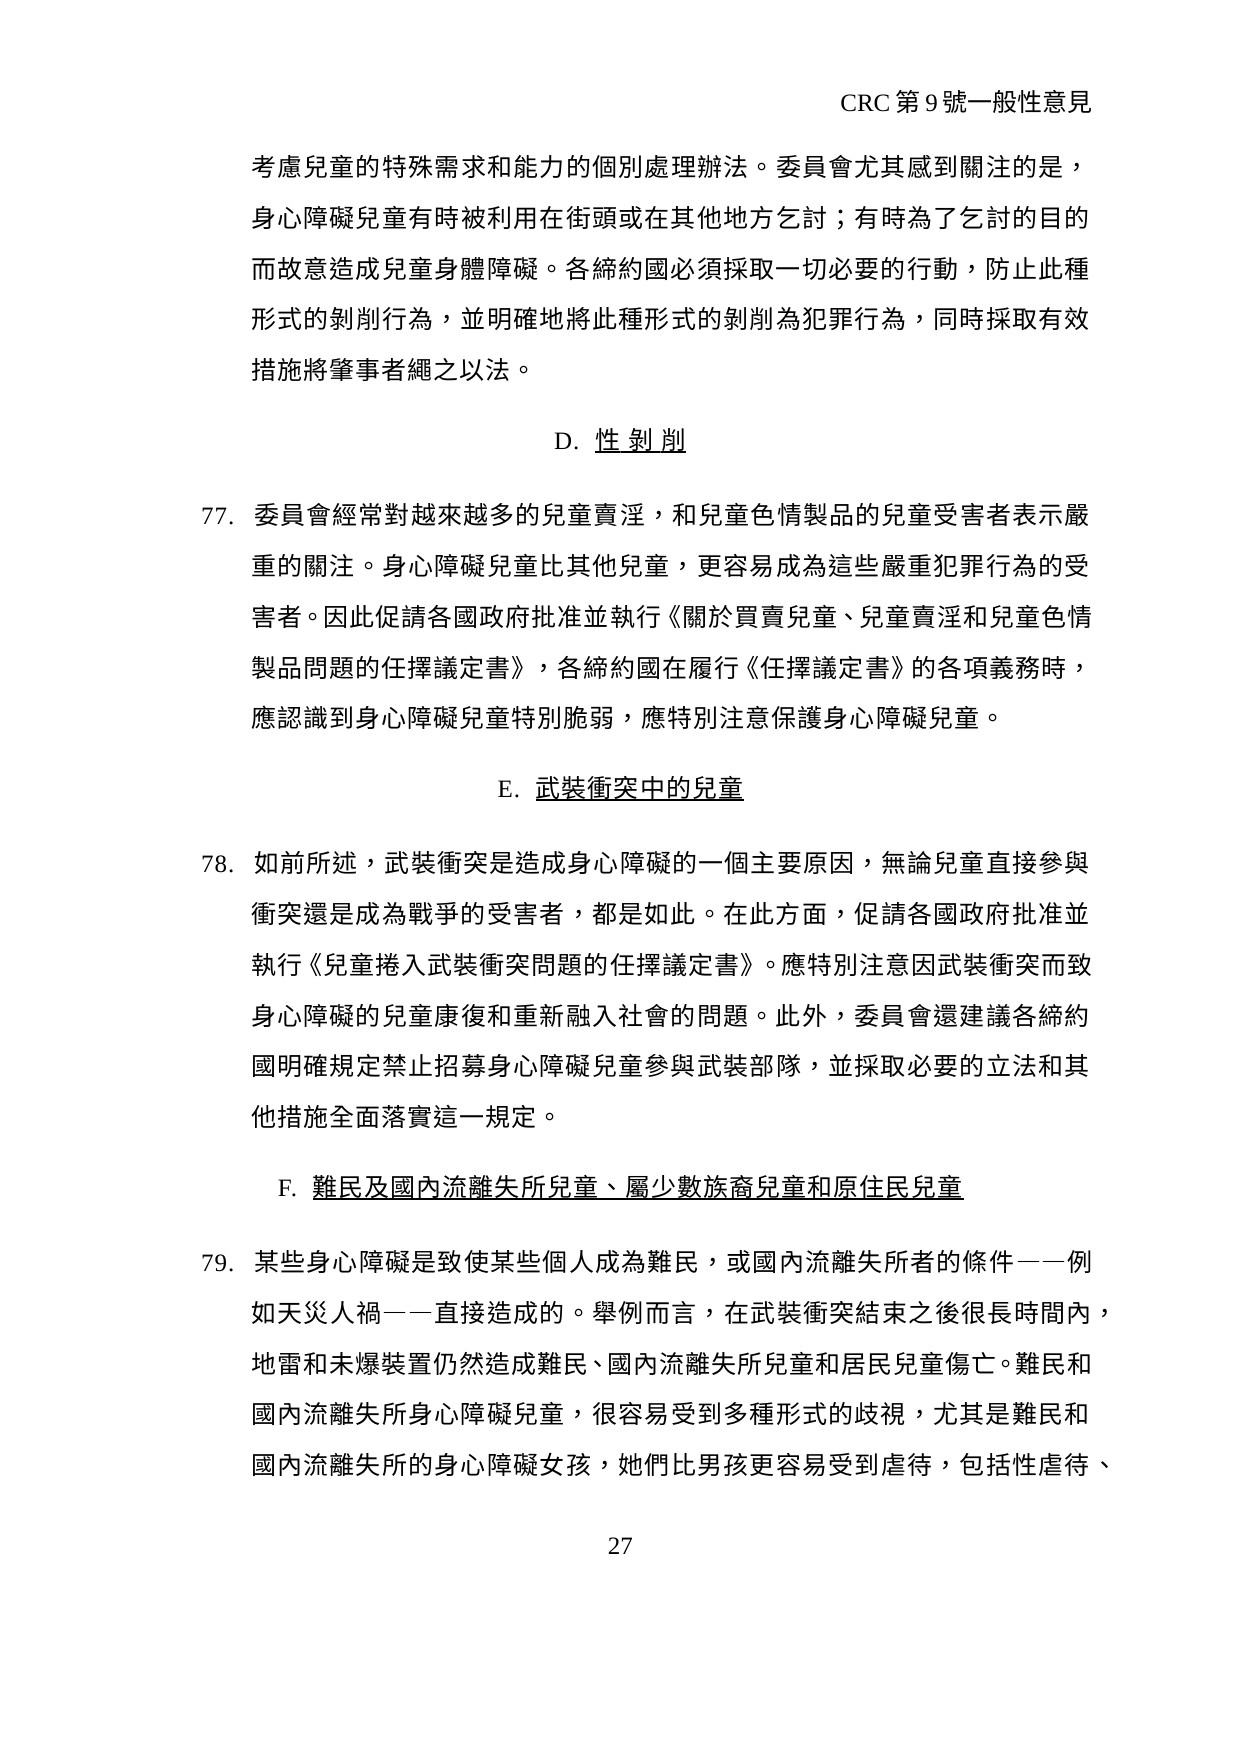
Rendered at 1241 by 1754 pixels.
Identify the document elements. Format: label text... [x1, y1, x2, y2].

list 考慮兒童的特殊需求和能力的個別處理辦法。委員會尤其感到關注的是，身心障礙兒童有時被利用在街頭或在其他地方乞討；有時為了乞討的目的而故意造成兒童身體障礙。各締約國必須採取一切必要的行動，防止此種形式的剝削行為，並明確地將此種形式的剝削為犯罪行為，同時採取有效措施將肇事者繩之以法。 [201, 148, 1092, 387]
subtitle D. 性 剝 削 [148, 420, 1092, 456]
subtitle E. 武裝衝突中的兒童 [148, 768, 1092, 804]
list 如前所述，武裝衝突是造成身心障礙的一個主要原因，無論兒童直接參與衝突還是成為戰爭的受害者，都是如此。在此方面，促請各國政府批准並執行《兒童捲入武裝衝突問題的任擇議定書》。應特別注意因武裝衝突而致身心障礙的兒童康復和重新融入社會的問題。此外，委員會還建議各締約國明確規定禁止招募身心障礙兒童參與武裝部隊，並採取必要的立法和其他措施全面落實這一規定。 [201, 844, 1092, 1134]
list 某些身心障礙是致使某些個人成為難民，或國內流離失所者的條件――例如天災人禍――直接造成的。舉例而言，在武裝衝突結束之後很長時間內，地雷和未爆裝置仍然造成難民、國內流離失所兒童和居民兒童傷亡。難民和國內流離失所身心障礙兒童，很容易受到多種形式的歧視，尤其是難民和國內流離失所的身心障礙女孩，她們比男孩更容易受到虐待，包括性虐待、忽視和剝削。委員會強烈地強調，難民和國內流離失所身心障礙兒童，應當優先得到特殊援助，包括預防性援助，獲得適當的衛生和社會服務，其中包括心理康復和重新融入社會的服務。聯合國難民事務高級專員辦事處(難民署)將兒童列為優先的政策領域，並通過了多份文件為這一領域的工作提供指導，其中包括1988年的《難民兒童指導方針》，該方針已被融入難民署關於難民兒童的政策。委員會還建議各締約國考慮委員會關於遠離原國籍無人陪伴和無父母陪伴的兒童待遇的第6號一般性意見(2005年)。 [201, 1243, 1092, 1482]
subtitle F. 難民及國內流離失所兒童、屬少數族裔兒童和原住民兒童 [148, 1167, 1092, 1203]
list 委員會經常對越來越多的兒童賣淫，和兒童色情製品的兒童受害者表示嚴重的關注。身心障礙兒童比其他兒童，更容易成為這些嚴重犯罪行為的受害者。因此促請各國政府批准並執行《關於買賣兒童、兒童賣淫和兒童色情製品問題的任擇議定書》，各締約國在履行《任擇議定書》的各項義務時，應認識到身心障礙兒童特別脆弱，應特別注意保護身心障礙兒童。 [201, 496, 1092, 735]
